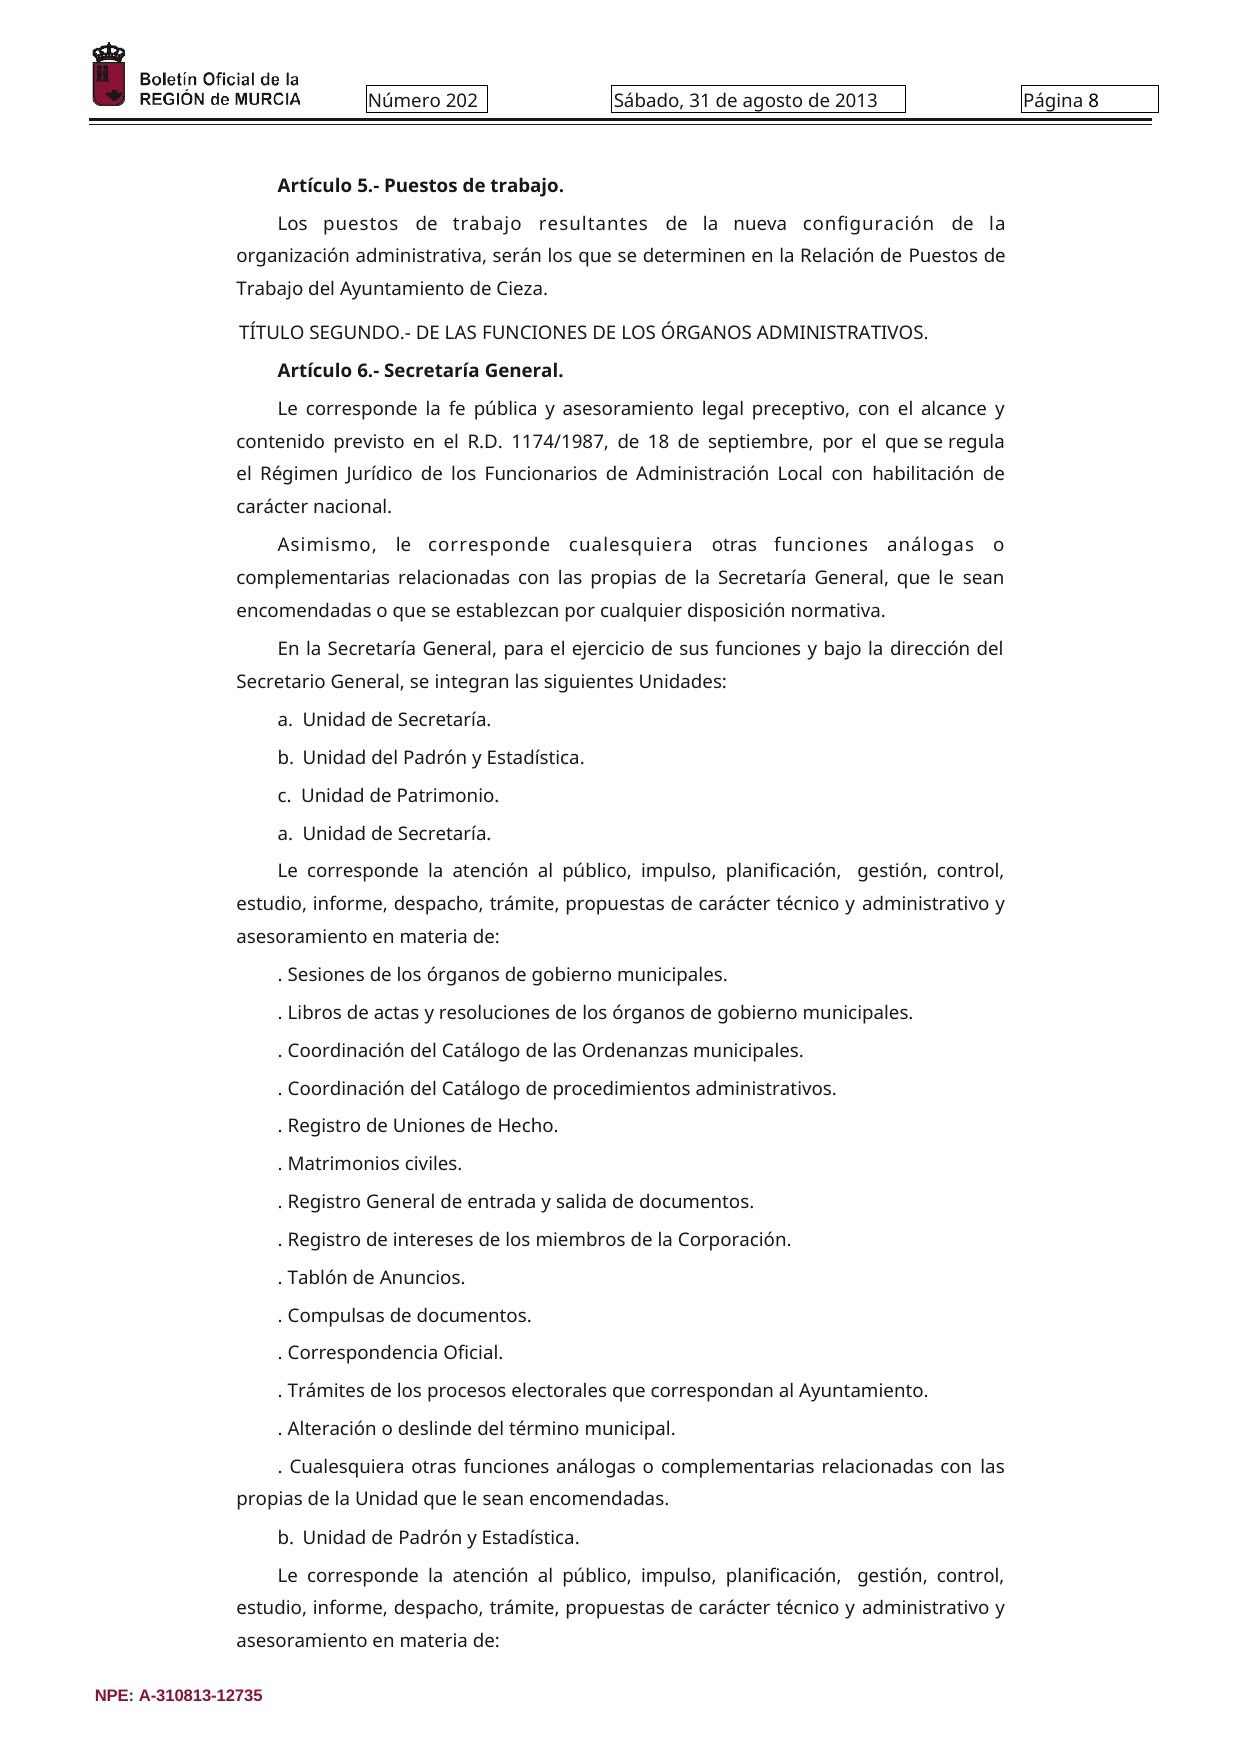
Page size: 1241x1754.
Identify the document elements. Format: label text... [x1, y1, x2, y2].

text . Matrimonios civiles. [277, 1151, 1065, 1176]
text TÍTULO SEGUNDO.- DE LAS FUNCIONES DE LOS ÓRGANOS ADMINISTRATIVOS. [239, 320, 1065, 345]
text . Registro General de entrada y salida de documentos. [277, 1188, 1065, 1214]
text En la Secretaría General, para el ejercicio de sus funciones y bajo la dirección del Secretario General, se integran las siguientes Unidades: [236, 635, 1004, 693]
text . Cualesquiera otras funciones análogas o complementarias relacionadas con las propias de la Unidad que le sean encomendadas. [236, 1453, 1004, 1511]
text . Sesiones de los órganos de gobierno municipales. [277, 962, 1065, 987]
list Unidad del Padrón y Estadística. [277, 744, 1065, 770]
text Los puestos de trabajo resultantes de la nueva configuración de la organización administrativa, serán los que se determinen en la Relación de Puestos de Trabajo del Ayuntamiento de Cieza. [236, 210, 1006, 301]
text . Alteración o deslinde del término municipal. [277, 1415, 1065, 1441]
subtitle Artículo 6.- Secretaría General. [277, 357, 1065, 383]
text . Coordinación del Catálogo de procedimientos administrativos. [277, 1075, 1065, 1101]
text . Registro de intereses de los miembros de la Corporación. [277, 1226, 1065, 1252]
text . Registro de Uniones de Hecho. [277, 1113, 1065, 1138]
picture [92, 42, 125, 106]
text . Compulsas de documentos. [277, 1302, 1065, 1327]
list Unidad de Secretaría. [277, 820, 1065, 846]
text . Correspondencia Oficial. [277, 1340, 1065, 1365]
list Unidad de Secretaría. [277, 707, 1065, 732]
subtitle Artículo 5.- Puestos de trabajo. [277, 172, 1065, 198]
text . Trámites de los procesos electorales que correspondan al Ayuntamiento. [277, 1377, 1065, 1403]
list Unidad de Patrimonio. [277, 782, 1065, 808]
text Le corresponde la atención al público, impulso, planificación, gestión, control, estudio, informe, despacho, trámite, propuestas de carácter técnico y administrativo y asesoramiento en materia de: [236, 858, 1005, 948]
picture [140, 72, 301, 105]
text Le corresponde la fe pública y asesoramiento legal preceptivo, con el alcance y contenido previsto en el R.D. 1174/1987, de 18 de septiembre, por el que se regula el Régimen Jurídico de los Funcionarios de Administración Local con habilitación de carácter nacional. [236, 395, 1004, 519]
text . Tablón de Anuncios. [277, 1264, 1065, 1289]
text . Libros de actas y resoluciones de los órganos de gobierno municipales. [277, 999, 1065, 1025]
text Asimismo, le corresponde cualesquiera otras funciones análogas o complementarias relacionadas con las propias de la Secretaría General, que le sean encomendadas o que se establezcan por cualquier disposición normativa. [236, 532, 1004, 622]
list Unidad de Padrón y Estadística. [277, 1524, 1065, 1550]
text . Coordinación del Catálogo de las Ordenanzas municipales. [277, 1037, 1065, 1063]
text Le corresponde la atención al público, impulso, planificación, gestión, control, estudio, informe, despacho, trámite, propuestas de carácter técnico y administrativo y asesoramiento en materia de: [236, 1562, 1005, 1653]
